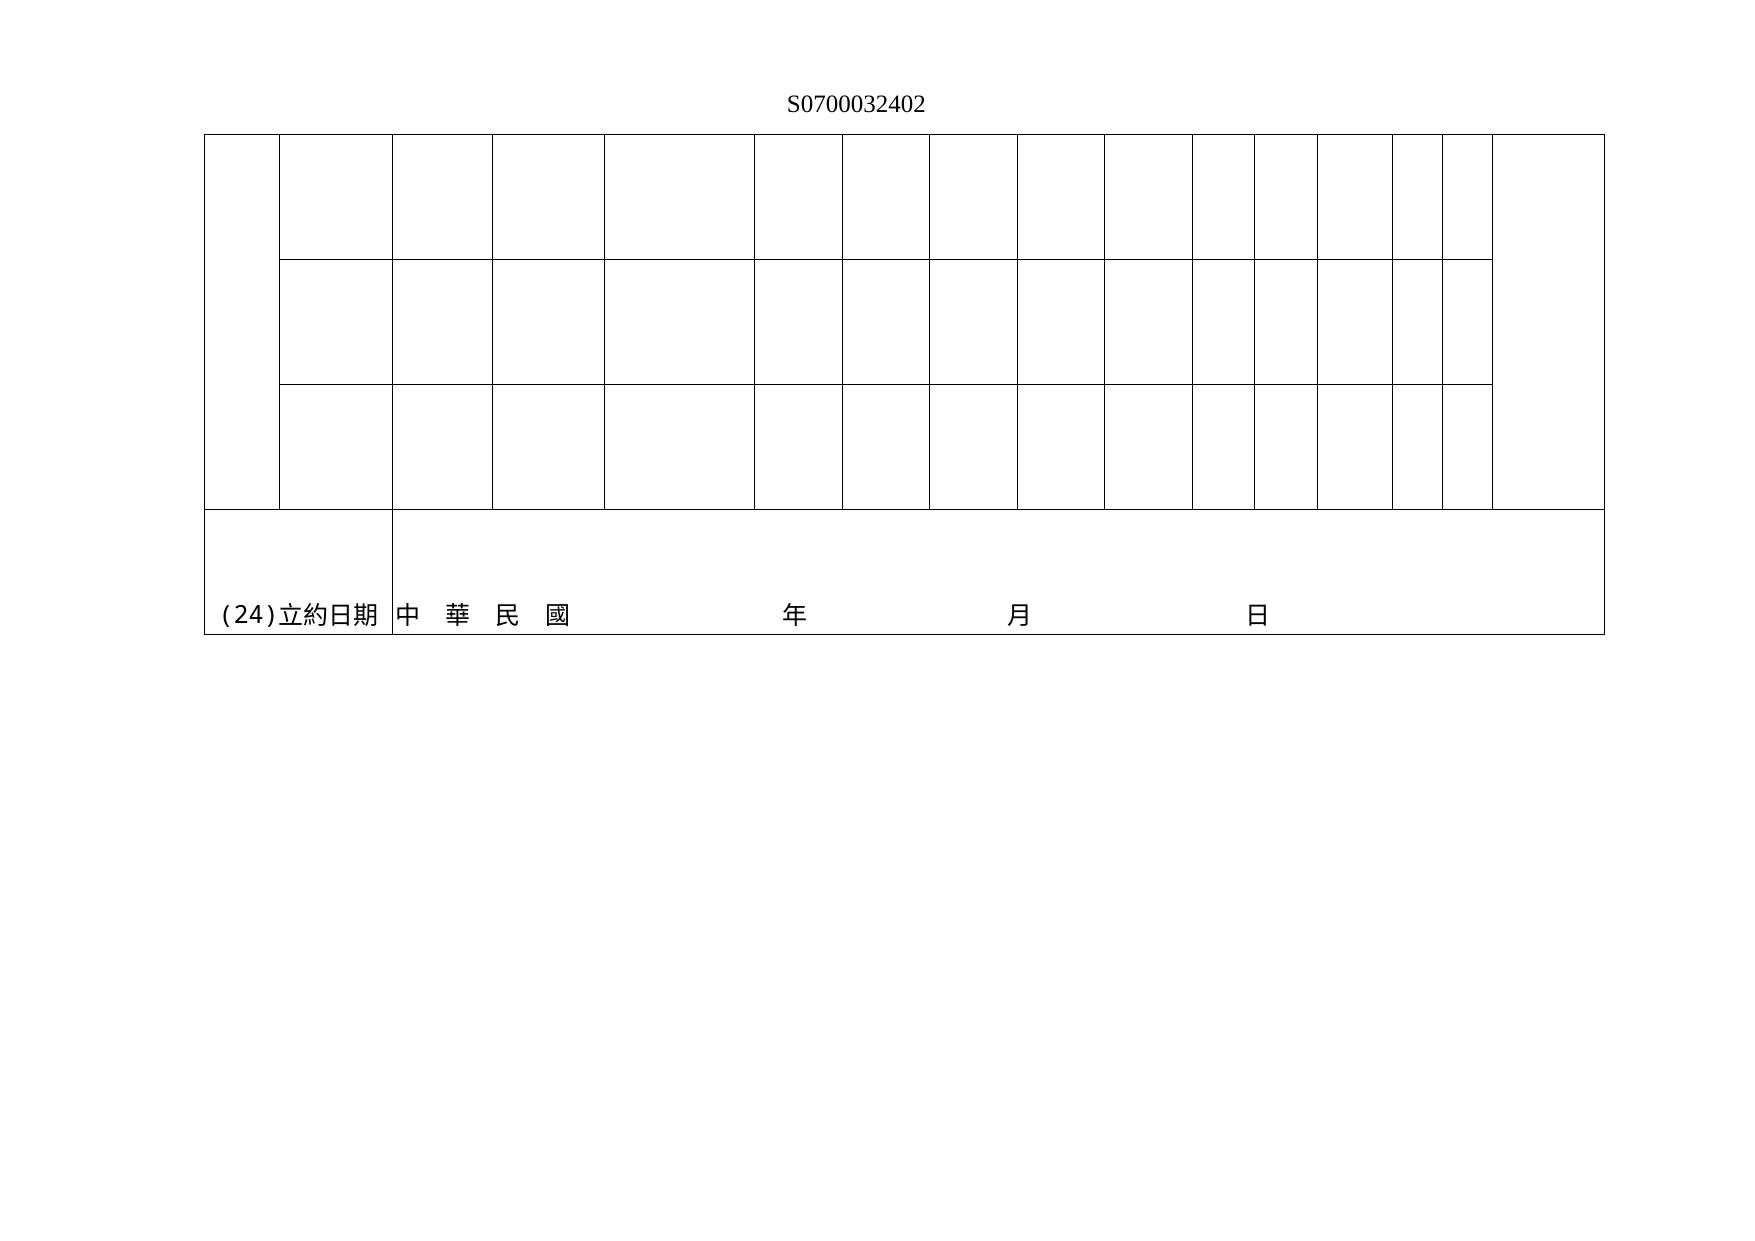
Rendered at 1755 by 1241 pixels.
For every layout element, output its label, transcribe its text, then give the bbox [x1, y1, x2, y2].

table_cell [1105, 135, 1192, 259]
table_cell [393, 135, 492, 259]
table_cell [1255, 135, 1317, 259]
table_cell [177, 134, 204, 259]
table_cell [843, 385, 929, 509]
table_cell [605, 385, 754, 509]
table_cell 中 華 民 國 年 月 日 [393, 510, 1604, 634]
table_cell [843, 260, 929, 384]
table_cell [177, 509, 204, 634]
table_cell [1018, 385, 1104, 509]
table_cell [1193, 260, 1254, 384]
table_cell [1105, 385, 1192, 509]
table_cell [493, 135, 604, 259]
table_cell [1105, 260, 1192, 384]
table_cell [205, 135, 279, 509]
table_cell [1318, 385, 1392, 509]
table_cell [930, 135, 1017, 259]
table_cell [1443, 135, 1492, 259]
table_cell [843, 135, 929, 259]
table_cell [755, 385, 842, 509]
table_cell [755, 135, 842, 259]
table_cell [493, 385, 604, 509]
table_cell [1018, 260, 1104, 384]
table_cell [393, 260, 492, 384]
table_cell [755, 260, 842, 384]
table_cell [280, 135, 392, 259]
table_cell [280, 385, 392, 509]
table_cell [605, 260, 754, 384]
table_cell [1393, 260, 1442, 384]
table_cell [1393, 385, 1442, 509]
table_cell [1255, 260, 1317, 384]
table_cell [493, 260, 604, 384]
table_cell [930, 260, 1017, 384]
table_cell [177, 259, 204, 384]
table_cell [1393, 135, 1442, 259]
table_cell [1193, 385, 1254, 509]
table_cell [1443, 385, 1492, 509]
table_cell [930, 385, 1017, 509]
table_cell [605, 135, 754, 259]
table_cell [1443, 260, 1492, 384]
table_cell [1018, 135, 1104, 259]
table_cell [1255, 385, 1317, 509]
table_cell [1193, 135, 1254, 259]
table_cell (24)立約日期 [205, 510, 392, 634]
table_cell [393, 385, 492, 509]
table_cell [280, 260, 392, 384]
table_cell [1318, 135, 1392, 259]
table_cell [1493, 135, 1604, 509]
table_cell [177, 384, 204, 509]
table_cell [1318, 260, 1392, 384]
